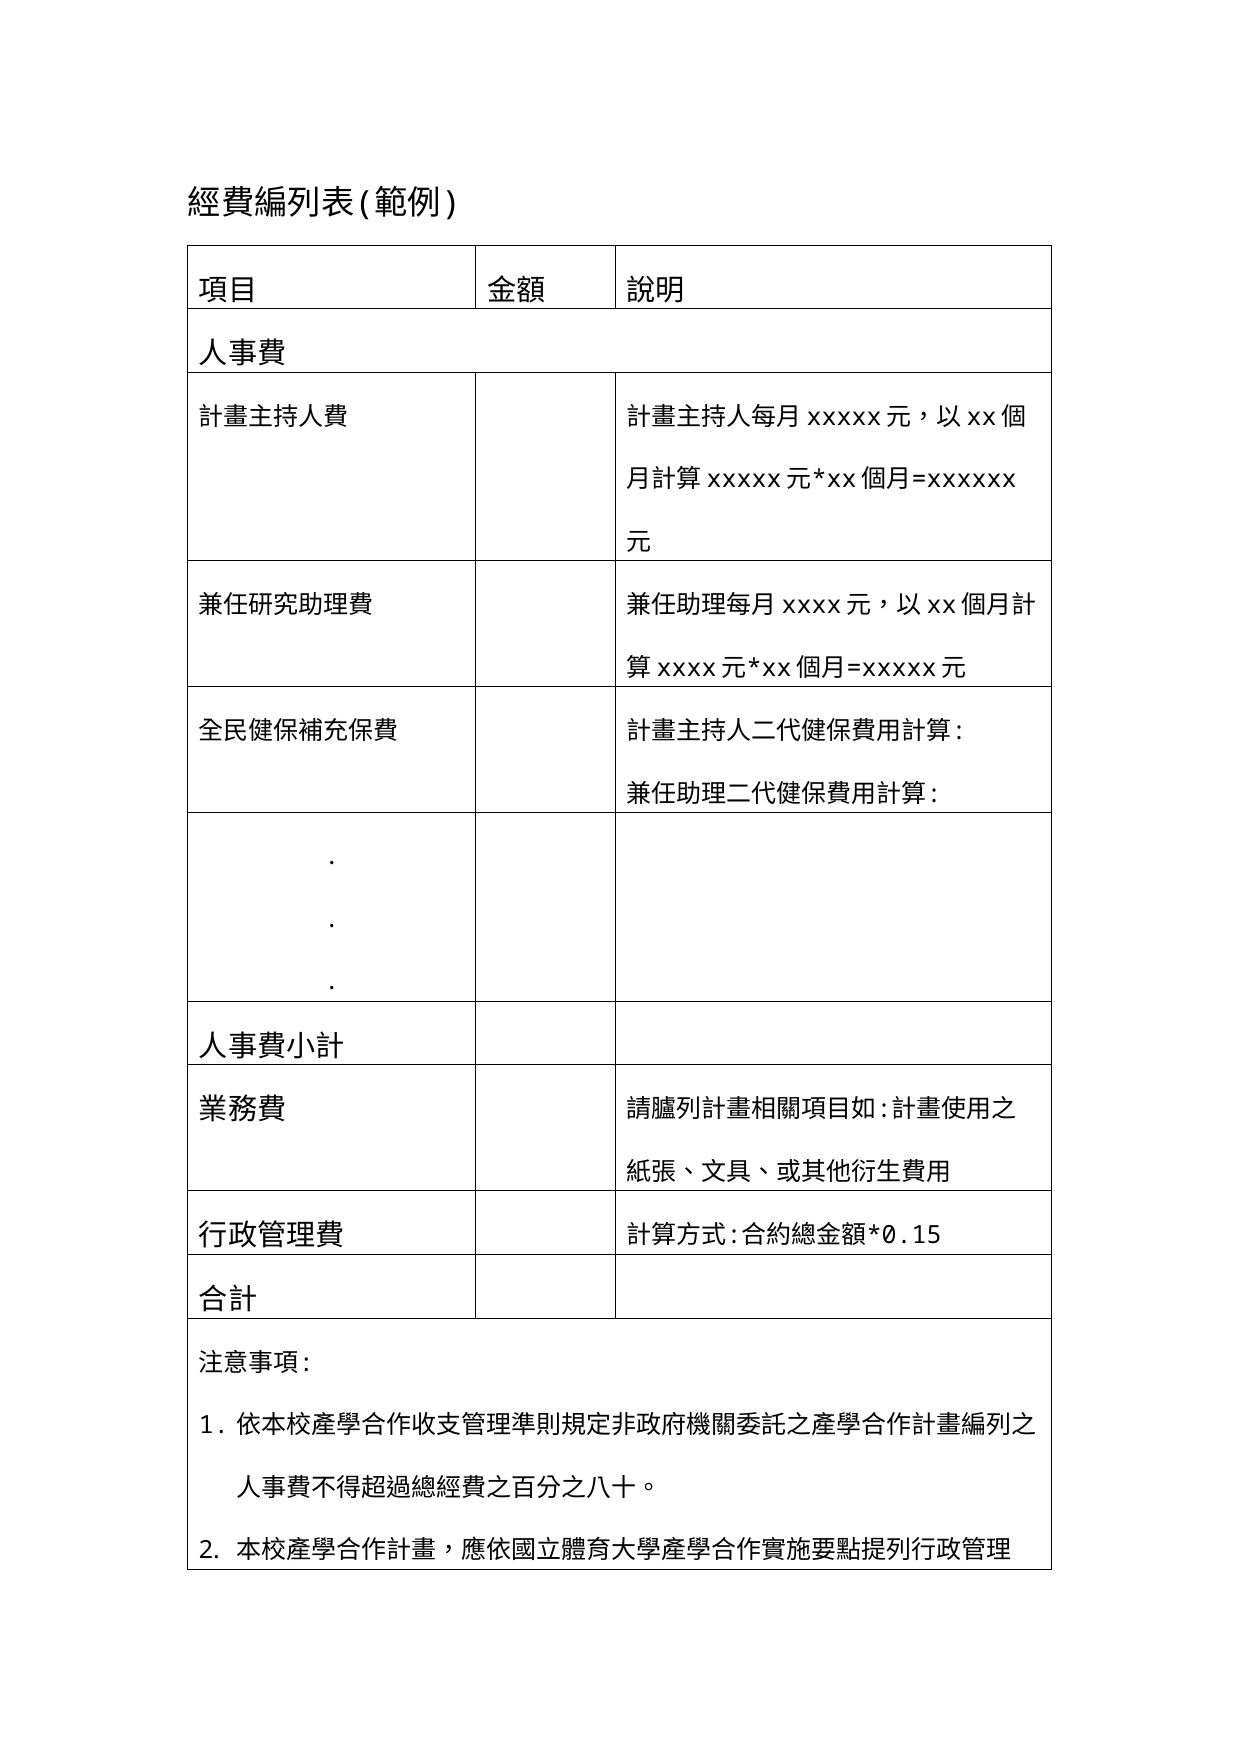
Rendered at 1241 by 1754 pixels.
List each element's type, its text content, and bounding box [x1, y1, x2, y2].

table_cell 請臚列計畫相關項目如:計畫使用之紙張、文具、或其他衍生費用 [616, 1065, 1051, 1190]
table_cell 人事費 [188, 309, 1051, 372]
table_cell 兼任研究助理費 [188, 561, 475, 686]
table_cell 計畫主持人每月xxxxx元，以xx個月計算xxxxx元*xx個月=xxxxxx元 [616, 373, 1051, 560]
table_cell 合計 [188, 1255, 475, 1317]
table_cell [476, 561, 615, 686]
table_cell 注意事項: 依本校產學合作收支管理準則規定非政府機關委託之產學合作計畫編列之人事費不得超過總經費之百分之八十。 本校產學合作計畫，應依國立體育大學產學合作實施要點提列行政管理 [188, 1319, 1051, 1568]
table_header 金額 [476, 246, 615, 308]
table_cell [476, 1255, 615, 1317]
table_cell 兼任助理每月xxxx元，以xx個月計算xxxx元*xx個月=xxxxx元 [616, 561, 1051, 686]
table_cell 人事費小計 [188, 1002, 475, 1064]
table_cell [476, 1065, 615, 1190]
table_cell 全民健保補充保費 [188, 687, 475, 812]
table_cell 計畫主持人費 [188, 373, 475, 560]
table_cell 行政管理費 [188, 1191, 475, 1254]
table_cell [616, 813, 1051, 1001]
table_cell . . . [188, 813, 475, 1001]
table_cell [476, 687, 615, 812]
table_cell [616, 1255, 1051, 1317]
table_cell [476, 813, 615, 1001]
table_cell 計畫主持人二代健保費用計算: 兼任助理二代健保費用計算: [616, 687, 1051, 812]
table_header 說明 [616, 246, 1051, 308]
table_cell 計算方式:合約總金額*0.15 [616, 1191, 1051, 1254]
table_header 項目 [188, 246, 475, 308]
table_cell [476, 1002, 615, 1064]
table_cell [476, 373, 615, 560]
text 經費編列表(範例) [187, 158, 1053, 221]
table_cell 業務費 [188, 1065, 475, 1190]
table_cell [616, 1002, 1051, 1064]
table_cell [476, 1191, 615, 1254]
